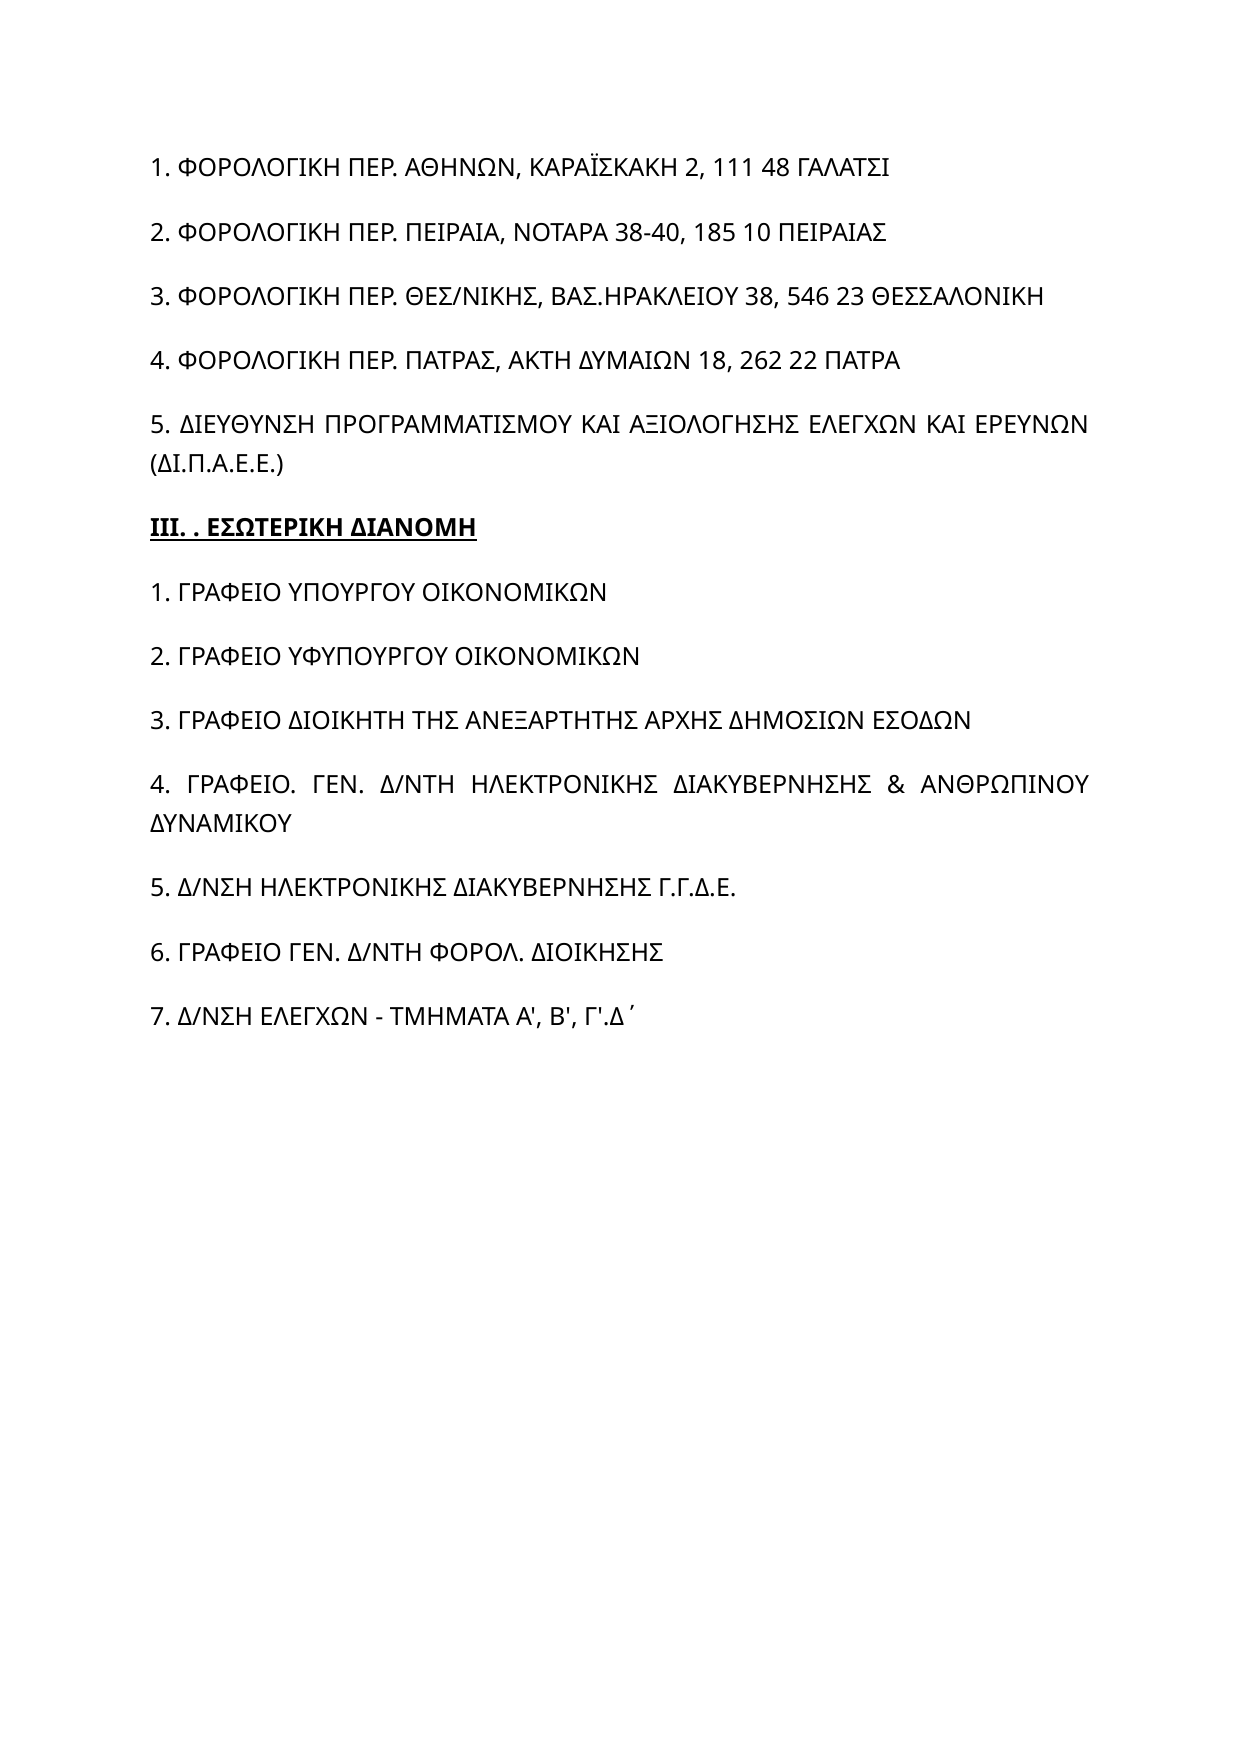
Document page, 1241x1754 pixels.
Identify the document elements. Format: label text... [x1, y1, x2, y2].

text 3. ΓΡΑΦΕΙΟ ΔΙΟΙΚΗΤΗ ΤΗΣ ΑΝΕΞΑΡΤΗΤΗΣ ΑΡΧΗΣ ΔΗΜΟΣΙΩΝ ΕΣΟΔΩΝ [150, 702, 1090, 737]
text 7. Δ/ΝΣΗ ΕΛΕΓΧΩΝ - ΤΜΗΜΑΤΑ Α', Β', Γ'.Δ΄ [150, 998, 1090, 1032]
text 5. ΔΙΕΥΘΥΝΣΗ ΠΡΟΓΡΑΜΜΑΤΙΣΜΟΥ ΚΑΙ ΑΞΙΟΛΟΓΗΣΗΣ ΕΛΕΓΧΩΝ ΚΑΙ ΕΡΕΥΝΩΝ (ΔΙ.Π.Α.Ε.Ε.) [150, 407, 1090, 480]
text 6. ΓΡΑΦΕΙΟ ΓΕΝ. Δ/ΝΤΗ ΦΟΡΟΛ. ΔΙΟΙΚΗΣΗΣ [150, 934, 1090, 968]
text ΙΙΙ. . ΕΣΩΤΕΡΙΚΗ ΔΙΑΝΟΜΗ [150, 510, 1090, 544]
text 1. ΦΟΡΟΛΟΓΙΚΗ ΠΕΡ. ΑΘΗΝΩΝ, ΚΑΡΑΪΣΚΑΚΗ 2, 111 48 ΓΑΛΑΤΣΙ [150, 150, 1090, 184]
text 2. ΦΟΡΟΛΟΓΙΚΗ ΠΕΡ. ΠΕΙΡΑΙΑ, ΝΟΤΑΡΑ 38-40, 185 10 ΠΕΙΡΑΙΑΣ [150, 214, 1090, 248]
text 1. ΓΡΑΦΕΙΟ ΥΠΟΥΡΓΟΥ ΟΙΚΟΝΟΜΙΚΩΝ [150, 574, 1090, 608]
text 2. ΓΡΑΦΕΙΟ ΥΦΥΠΟΥΡΓΟΥ ΟΙΚΟΝΟΜΙΚΩΝ [150, 638, 1090, 672]
text 4. ΦΟΡΟΛΟΓΙΚΗ ΠΕΡ. ΠΑΤΡΑΣ, ΑΚΤΗ ΔΥΜΑΙΩΝ 18, 262 22 ΠΑΤΡΑ [150, 342, 1090, 377]
text 3. ΦΟΡΟΛΟΓΙΚΗ ΠΕΡ. ΘΕΣ/ΝΙΚΗΣ, ΒΑΣ.ΗΡΑΚΛΕΙΟΥ 38, 546 23 ΘΕΣΣΑΛΟΝΙΚΗ [150, 278, 1090, 312]
text 5. Δ/NΣH ΗΛΕΚΤΡΟΝΙΚΗΣ ΔΙΑΚΥΒΕΡΝΗΣΗΣ Γ.Γ.Δ.Ε. [150, 870, 1090, 904]
text 4. ΓΡΑΦΕΙΟ. ΓΕΝ. Δ/ΝΤΗ ΗΛΕΚΤΡΟΝΙΚΗΣ ΔΙΑΚΥΒΕΡΝΗΣΗΣ & ΑΝΘΡΩΠΙΝΟΥ ΔΥΝΑΜΙΚΟΥ [150, 767, 1090, 840]
